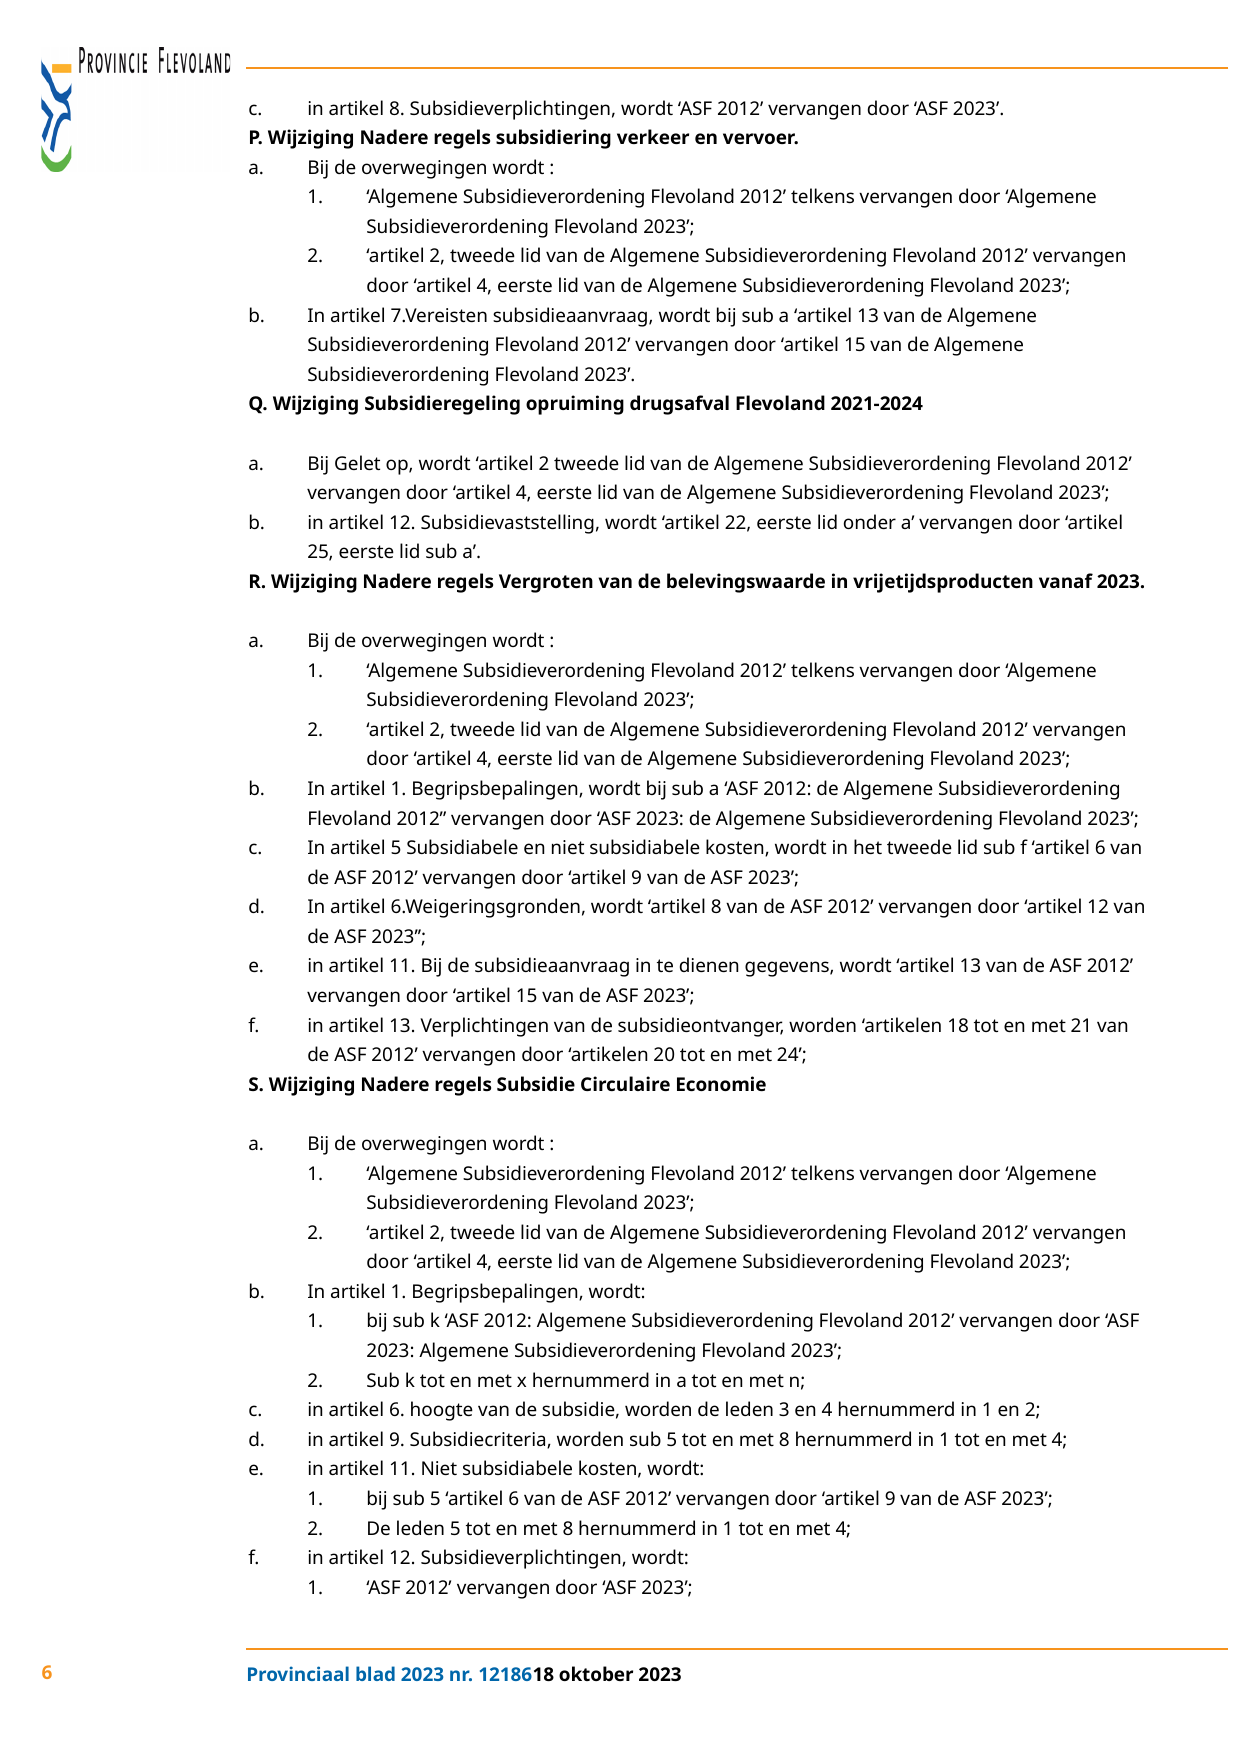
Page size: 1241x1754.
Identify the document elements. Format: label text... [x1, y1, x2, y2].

text Q. Wijziging Subsidieregeling opruiming drugsafval Flevoland 2021-2024 [248, 391, 1152, 416]
list in artikel 11. Niet subsidiabele kosten, wordt: [248, 1456, 1152, 1481]
list ‘artikel 2, tweede lid van de Algemene Subsidieverordening Flevoland 2012’ vervangen door ‘artikel 4, eerste lid van de Algemene Subsidieverordening Flevoland 2023’; [307, 243, 1152, 298]
list ‘artikel 2, tweede lid van de Algemene Subsidieverordening Flevoland 2012’ vervangen door ‘artikel 4, eerste lid van de Algemene Subsidieverordening Flevoland 2023’; [307, 1219, 1152, 1274]
text P. Wijziging Nadere regels subsidiering verkeer en vervoer. [248, 124, 1152, 150]
list Bij de overwegingen wordt : [248, 1130, 1152, 1156]
list Bij de overwegingen wordt : [248, 154, 1152, 180]
list De leden 5 tot en met 8 hernummerd in 1 tot en met 4; [307, 1515, 1152, 1541]
list in artikel 8. Subsidieverplichtingen, wordt ‘ASF 2012’ vervangen door ‘ASF 2023’. [248, 95, 1152, 121]
text R. Wijziging Nadere regels Vergroten van de belevingswaarde in vrijetijdsproducten vanaf 2023. [248, 568, 1152, 594]
list In artikel 1. Begripsbepalingen, wordt bij sub a ‘ASF 2012: de Algemene Subsidieverordening Flevoland 2012’’ vervangen door ‘ASF 2023: de Algemene Subsidieverordening Flevoland 2023’; [248, 775, 1152, 831]
text S. Wijziging Nadere regels Subsidie Circulaire Economie [248, 1071, 1152, 1097]
list In artikel 6.Weigeringsgronden, wordt ‘artikel 8 van de ASF 2012’ vervangen door ‘artikel 12 van de ASF 2023’’; [248, 893, 1152, 949]
list in artikel 9. Subsidiecriteria, worden sub 5 tot en met 8 hernummerd in 1 tot en met 4; [248, 1426, 1152, 1452]
list In artikel 7.Vereisten subsidieaanvraag, wordt bij sub a ‘artikel 13 van de Algemene Subsidieverordening Flevoland 2012’ vervangen door ‘artikel 15 van de Algemene Subsidieverordening Flevoland 2023’. [248, 302, 1152, 387]
list in artikel 13. Verplichtingen van de subsidieontvanger, worden ‘artikelen 18 tot en met 21 van de ASF 2012’ vervangen door ‘artikelen 20 tot en met 24’; [248, 1012, 1152, 1067]
list In artikel 5 Subsidiabele en niet subsidiabele kosten, wordt in het tweede lid sub f ‘artikel 6 van de ASF 2012’ vervangen door ‘artikel 9 van de ASF 2023’; [248, 834, 1152, 890]
list in artikel 6. hoogte van de subsidie, worden de leden 3 en 4 hernummerd in 1 en 2; [248, 1396, 1152, 1422]
list In artikel 1. Begripsbepalingen, wordt: [248, 1278, 1152, 1304]
list Bij de overwegingen wordt : [248, 627, 1152, 653]
list ‘Algemene Subsidieverordening Flevoland 2012’ telkens vervangen door ‘Algemene Subsidieverordening Flevoland 2023’; [307, 183, 1152, 239]
list ‘Algemene Subsidieverordening Flevoland 2012’ telkens vervangen door ‘Algemene Subsidieverordening Flevoland 2023’; [307, 1160, 1152, 1215]
list in artikel 12. Subsidieverplichtingen, wordt: [248, 1544, 1152, 1570]
list ‘artikel 2, tweede lid van de Algemene Subsidieverordening Flevoland 2012’ vervangen door ‘artikel 4, eerste lid van de Algemene Subsidieverordening Flevoland 2023’; [307, 716, 1152, 771]
list Bij Gelet op, wordt ‘artikel 2 tweede lid van de Algemene Subsidieverordening Flevoland 2012’ vervangen door ‘artikel 4, eerste lid van de Algemene Subsidieverordening Flevoland 2023’; [248, 450, 1152, 505]
list ‘Algemene Subsidieverordening Flevoland 2012’ telkens vervangen door ‘Algemene Subsidieverordening Flevoland 2023’; [307, 657, 1152, 712]
list bij sub k ‘ASF 2012: Algemene Subsidieverordening Flevoland 2012’ vervangen door ‘ASF 2023: Algemene Subsidieverordening Flevoland 2023’; [307, 1308, 1152, 1363]
list in artikel 12. Subsidievaststelling, wordt ‘artikel 22, eerste lid onder a’ vervangen door ‘artikel 25, eerste lid sub a’. [248, 509, 1152, 564]
list in artikel 11. Bij de subsidieaanvraag in te dienen gegevens, wordt ‘artikel 13 van de ASF 2012’ vervangen door ‘artikel 15 van de ASF 2023’; [248, 953, 1152, 1008]
list bij sub 5 ‘artikel 6 van de ASF 2012’ vervangen door ‘artikel 9 van de ASF 2023’; [307, 1485, 1152, 1511]
list ‘ASF 2012’ vervangen door ‘ASF 2023’; [307, 1574, 1152, 1600]
list Sub k tot en met x hernummerd in a tot en met n; [307, 1367, 1152, 1393]
picture [41, 47, 231, 172]
